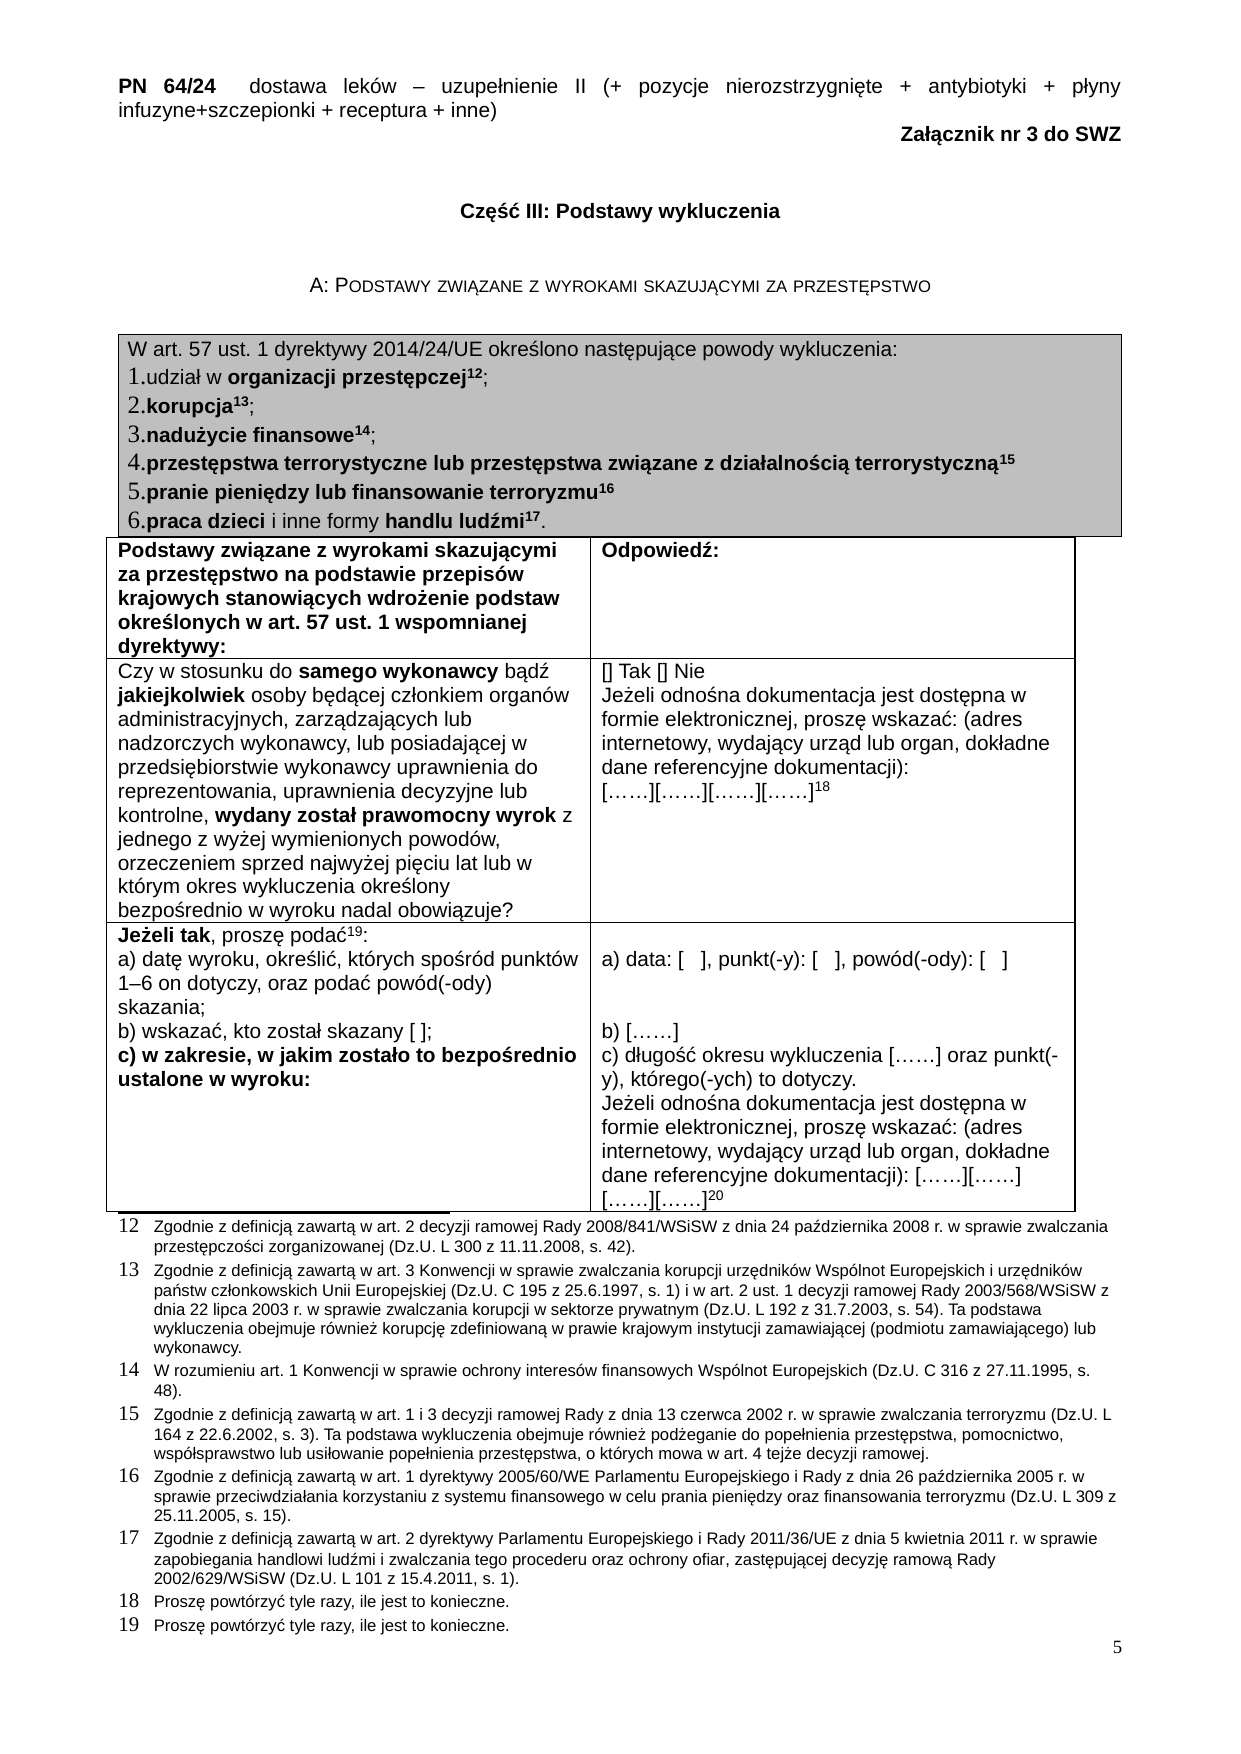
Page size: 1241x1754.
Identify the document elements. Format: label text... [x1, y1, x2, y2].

list Zgodnie z definicją zawartą w art. 1 i 3 decyzji ramowej Rady z dnia 13 czerwca 2002 r. w sprawie zwalczania terroryzmu (Dz.U. L 164 z 22.6.2002, s. 3). Ta podstawa wykluczenia obejmuje również podżeganie do popełnienia przestępstwa, pomocnictwo, współsprawstwo lub usiłowanie popełnienia przestępstwa, o których mowa w art. 4 tejże decyzji ramowej. [118, 1400, 1122, 1463]
title Część III: Podstawy wykluczenia [118, 199, 1122, 223]
table_cell a) data: [ ], punkt(-y): [ ], powód(-ody): [ ] b) [……] c) długość okresu wykluczenia [……] oraz punkt(-y), którego(-ych) to dotyczy. Jeżeli odnośna dokumentacja jest dostępna w formie elektronicznej, proszę wskazać: (adres internetowy, wydający urząd lub organ, dokładne dane referencyjne dokumentacji): [……][……][……][……] [591, 923, 1074, 1211]
list W rozumieniu art. 1 Konwencji w sprawie ochrony interesów finansowych Wspólnot Europejskich (Dz.U. C 316 z 27.11.1995, s. 48). [118, 1357, 1122, 1400]
list pranie pieniędzy lub finansowanie terroryzmu [119, 473, 1121, 502]
list nadużycie finansowe; [119, 416, 1121, 444]
text W art. 57 ust. 1 dyrektywy 2014/24/UE określono następujące powody wykluczenia: [119, 335, 1121, 358]
list Zgodnie z definicją zawartą w art. 2 dyrektywy Parlamentu Europejskiego i Rady 2011/36/UE z dnia 5 kwietnia 2011 r. w sprawie zapobiegania handlowi ludźmi i zwalczania tego procederu oraz ochrony ofiar, zastępującej decyzję ramową Rady 2002/629/WSiSW (Dz.U. L 101 z 15.4.2011, s. 1). [118, 1525, 1122, 1588]
table_cell Jeżeli tak, proszę podać: a) datę wyroku, określić, których spośród punktów 1–6 on dotyczy, oraz podać powód(-ody) skazania; b) wskazać, kto został skazany [ ]; c) w zakresie, w jakim zostało to bezpośrednio ustalone w wyroku: [107, 923, 590, 1211]
table_header Podstawy związane z wyrokami skazującymi za przestępstwo na podstawie przepisów krajowych stanowiących wdrożenie podstaw określonych w art. 57 ust. 1 wspomnianej dyrektywy: [107, 538, 590, 658]
list praca dzieci i inne formy handlu ludźmi. [119, 502, 1121, 536]
list Zgodnie z definicją zawartą w art. 2 decyzji ramowej Rady 2008/841/WSiSW z dnia 24 października 2008 r. w sprawie zwalczania przestępczości zorganizowanej (Dz.U. L 300 z 11.11.2008, s. 42). [118, 1213, 1122, 1256]
list Zgodnie z definicją zawartą w art. 3 Konwencji w sprawie zwalczania korupcji urzędników Wspólnot Europejskich i urzędników państw członkowskich Unii Europejskiej (Dz.U. C 195 z 25.6.1997, s. 1) i w art. 2 ust. 1 decyzji ramowej Rady 2003/568/WSiSW z dnia 22 lipca 2003 r. w sprawie zwalczania korupcji w sektorze prywatnym (Dz.U. L 192 z 31.7.2003, s. 54). Ta podstawa wykluczenia obejmuje również korupcję zdefiniowaną w prawie krajowym instytucji zamawiającej (podmiotu zamawiającego) lub wykonawcy. [118, 1256, 1122, 1357]
list Zgodnie z definicją zawartą w art. 1 dyrektywy 2005/60/WE Parlamentu Europejskiego i Rady z dnia 26 października 2005 r. w sprawie przeciwdziałania korzystaniu z systemu finansowego w celu prania pieniędzy oraz finansowania terroryzmu (Dz.U. L 309 z 25.11.2005, s. 15). [118, 1463, 1122, 1525]
list udział w organizacji przestępczej; [119, 358, 1121, 387]
list przestępstwa terrorystyczne lub przestępstwa związane z działalnością terrorystyczną [119, 444, 1121, 473]
table_header Odpowiedź: [591, 538, 1074, 658]
list korupcja; [119, 387, 1121, 416]
table_cell [] Tak [] Nie Jeżeli odnośna dokumentacja jest dostępna w formie elektronicznej, proszę wskazać: (adres internetowy, wydający urząd lub organ, dokładne dane referencyjne dokumentacji): [……][……][……][……] [591, 659, 1074, 922]
title A: Podstawy związane z wyrokami skazującymi za przestępstwo [118, 273, 1122, 297]
table_cell Czy w stosunku do samego wykonawcy bądź jakiejkolwiek osoby będącej członkiem organów administracyjnych, zarządzających lub nadzorczych wykonawcy, lub posiadającej w przedsiębiorstwie wykonawcy uprawnienia do reprezentowania, uprawnienia decyzyjne lub kontrolne, wydany został prawomocny wyrok z jednego z wyżej wymienionych powodów, orzeczeniem sprzed najwyżej pięciu lat lub w którym okres wykluczenia określony bezpośrednio w wyroku nadal obowiązuje? [107, 659, 590, 922]
